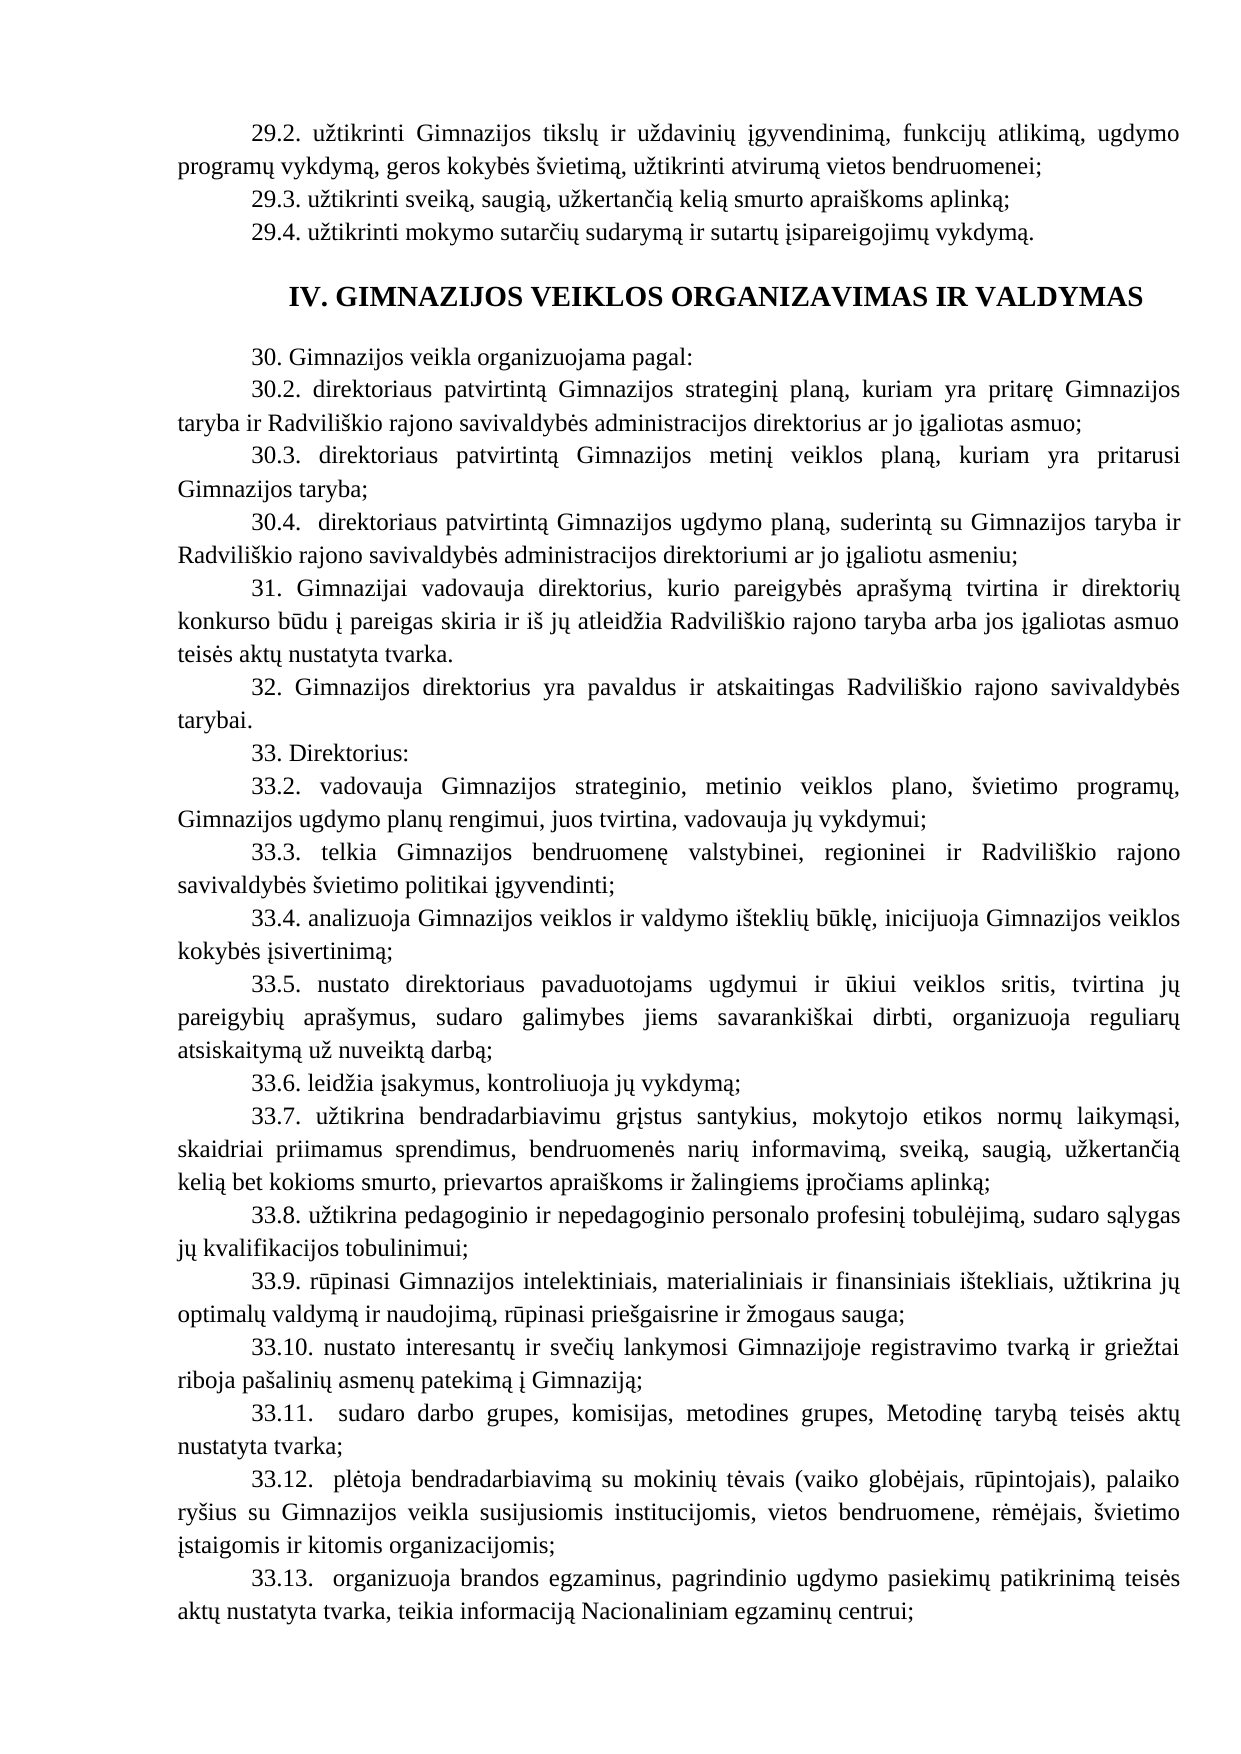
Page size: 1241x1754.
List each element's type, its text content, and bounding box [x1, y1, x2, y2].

text 29.3. užtikrinti sveiką, saugią, užkertančią kelią smurto apraiškoms aplinką; [177, 184, 1181, 213]
text 33.4. analizuoja Gimnazijos veiklos ir valdymo išteklių būklę, inicijuoja Gimnazijos veiklos kokybės įsivertinimą; [177, 903, 1181, 965]
text 33.3. telkia Gimnazijos bendruomenę valstybinei, regioninei ir Radviliškio rajono savivaldybės švietimo politikai įgyvendinti; [177, 837, 1181, 899]
text 33.6. leidžia įsakymus, kontroliuoja jų vykdymą; [177, 1068, 1181, 1097]
text IV. GIMNAZIJOS VEIKLOS ORGANIZAVIMAS IR VALDYMAS [177, 279, 1181, 312]
text 33. Direktorius: [177, 738, 1181, 767]
text 30. Gimnazijos veikla organizuojama pagal: [177, 342, 1181, 370]
text 31. Gimnazijai vadovauja direktorius, kurio pareigybės aprašymą tvirtina ir direktorių konkurso būdu į pareigas skiria ir iš jų atleidžia Radviliškio rajono taryba arba jos įgaliotas asmuo teisės aktų nustatyta tvarka. [177, 573, 1181, 667]
text 29.4. užtikrinti mokymo sutarčių sudarymą ir sutartų įsipareigojimų vykdymą. [177, 217, 1181, 246]
text 33.2. vadovauja Gimnazijos strateginio, metinio veiklos plano, švietimo programų, Gimnazijos ugdymo planų rengimui, juos tvirtina, vadovauja jų vykdymui; [177, 771, 1181, 833]
text 32. Gimnazijos direktorius yra pavaldus ir atskaitingas Radviliškio rajono savivaldybės tarybai. [177, 672, 1181, 733]
text 33.11. sudaro darbo grupes, komisijas, metodines grupes, Metodinę tarybą teisės aktų nustatyta tvarka; [177, 1398, 1181, 1460]
text 33.7. užtikrina bendradarbiavimu grįstus santykius, mokytojo etikos normų laikymąsi, skaidriai priimamus sprendimus, bendruomenės narių informavimą, sveiką, saugią, užkertančią kelią bet kokioms smurto, prievartos apraiškoms ir žalingiems įpročiams aplinką; [177, 1101, 1181, 1196]
text 30.3. direktoriaus patvirtintą Gimnazijos metinį veiklos planą, kuriam yra pritarusi Gimnazijos taryba; [177, 441, 1181, 502]
text 29.2. užtikrinti Gimnazijos tikslų ir uždavinių įgyvendinimą, funkcijų atlikimą, ugdymo programų vykdymą, geros kokybės švietimą, užtikrinti atvirumą vietos bendruomenei; [177, 118, 1181, 180]
text 33.10. nustato interesantų ir svečių lankymosi Gimnazijoje registravimo tvarką ir griežtai riboja pašalinių asmenų patekimą į Gimnaziją; [177, 1332, 1181, 1394]
text 33.12. plėtoja bendradarbiavimą su mokinių tėvais (vaiko globėjais, rūpintojais), palaiko ryšius su Gimnazijos veikla susijusiomis institucijomis, vietos bendruomene, rėmėjais, švietimo įstaigomis ir kitomis organizacijomis; [177, 1464, 1181, 1559]
text 33.9. rūpinasi Gimnazijos intelektiniais, materialiniais ir finansiniais ištekliais, užtikrina jų optimalų valdymą ir naudojimą, rūpinasi priešgaisrine ir žmogaus sauga; [177, 1266, 1181, 1328]
text 30.2. direktoriaus patvirtintą Gimnazijos strateginį planą, kuriam yra pritarę Gimnazijos taryba ir Radviliškio rajono savivaldybės administracijos direktorius ar jo įgaliotas asmuo; [177, 374, 1181, 436]
text 30.4. direktoriaus patvirtintą Gimnazijos ugdymo planą, suderintą su Gimnazijos taryba ir Radviliškio rajono savivaldybės administracijos direktoriumi ar jo įgaliotu asmeniu; [177, 507, 1181, 568]
text 33.5. nustato direktoriaus pavaduotojams ugdymui ir ūkiui veiklos sritis, tvirtina jų pareigybių aprašymus, sudaro galimybes jiems savarankiškai dirbti, organizuoja reguliarų atsiskaitymą už nuveiktą darbą; [177, 969, 1181, 1064]
text 33.8. užtikrina pedagoginio ir nepedagoginio personalo profesinį tobulėjimą, sudaro sąlygas jų kvalifikacijos tobulinimui; [177, 1200, 1181, 1262]
text 33.13. organizuoja brandos egzaminus, pagrindinio ugdymo pasiekimų patikrinimą teisės aktų nustatyta tvarka, teikia informaciją Nacionaliniam egzaminų centrui; [177, 1563, 1181, 1625]
